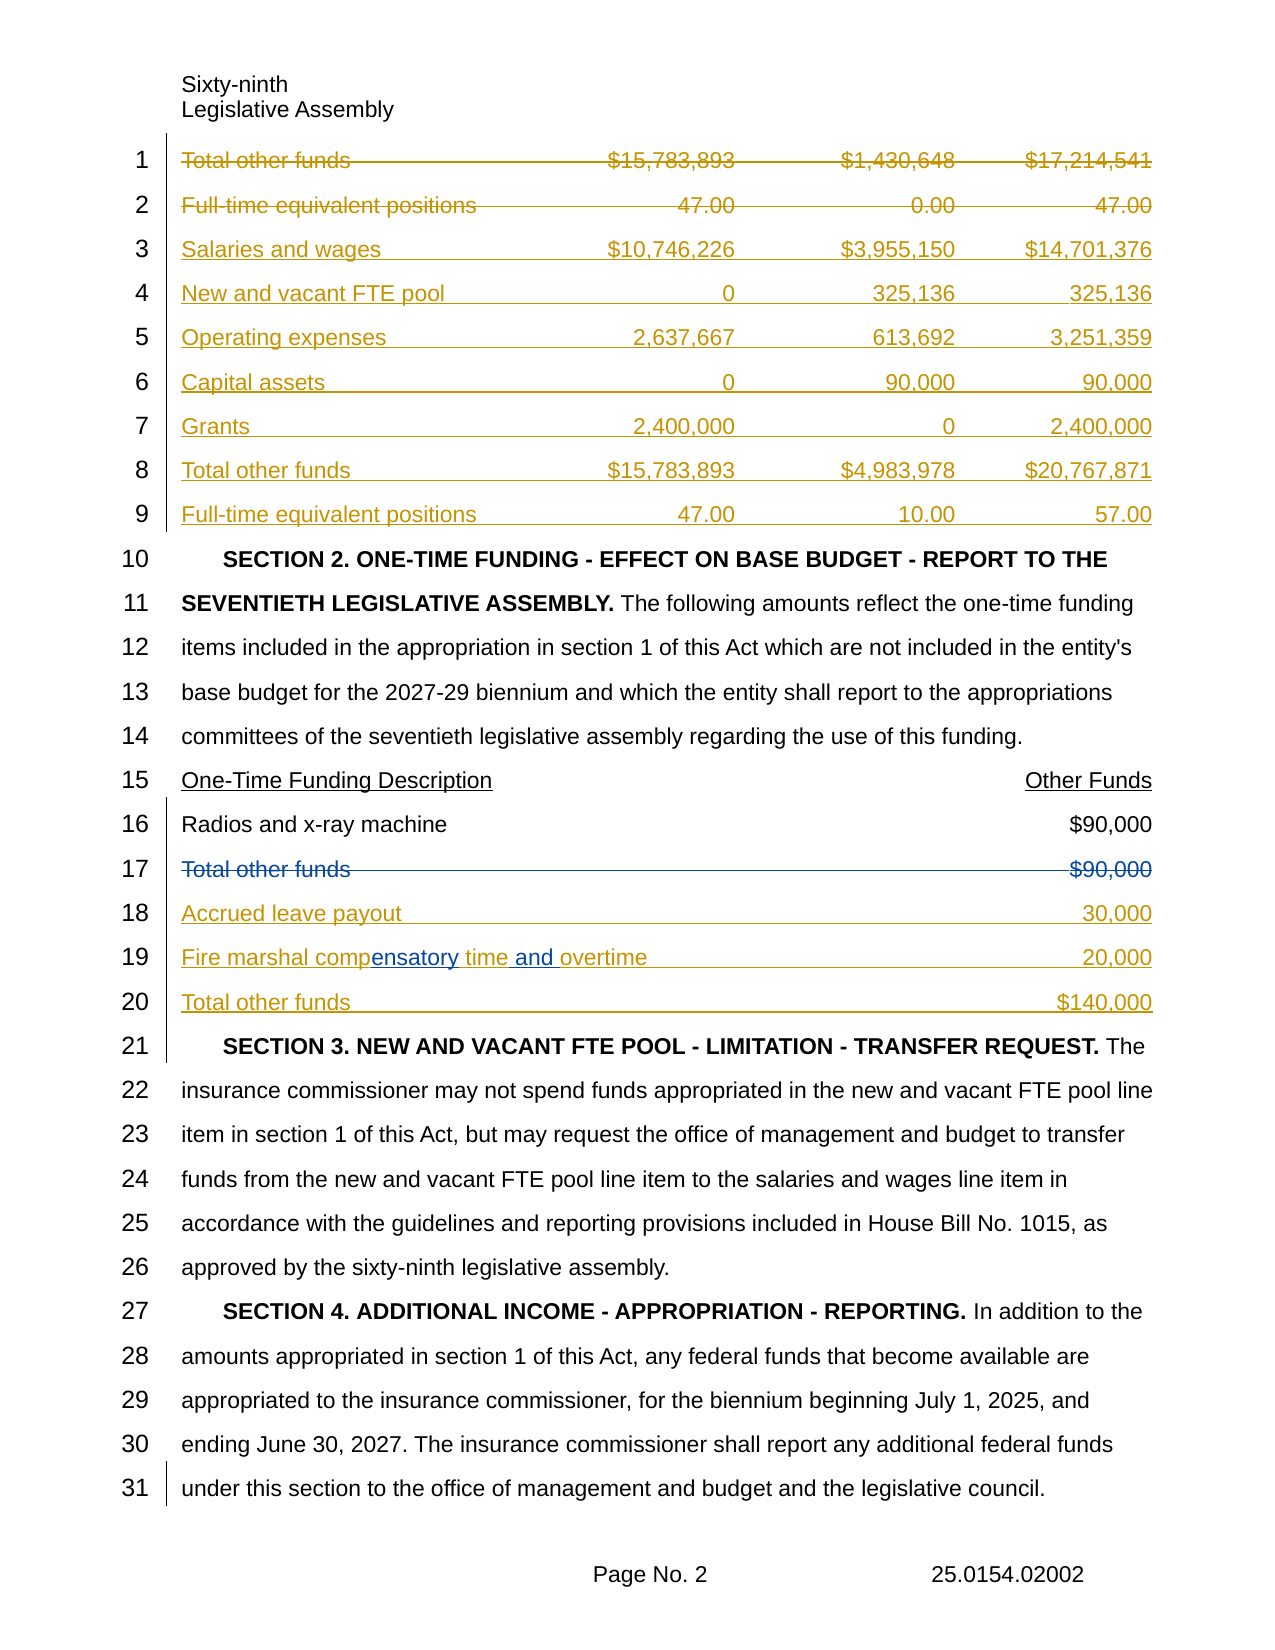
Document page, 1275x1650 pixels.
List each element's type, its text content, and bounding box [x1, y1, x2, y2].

text One-Time Funding Description Other Funds Radios and x-ray machine $90,000 [181, 753, 1154, 842]
text Fire marshal compensatory time and overtime 20,000 [181, 930, 1154, 974]
text Total other funds $140,000 [181, 974, 1154, 1019]
text SECTION 4. ADDITIONAL INCOME - APPROPRIATION - REPORTING. In addition to the amounts appropriated in section 1 of this Act, any federal funds that become available are appropriated to the insurance commissioner, for the biennium beginning July 1, 2025, and ending June 30, 2027. The insurance commissioner shall report any additional federal funds under this section to the office of management and budget and the legislative council. [181, 1284, 1154, 1506]
text Accrued leave payout 30,000 [181, 886, 1154, 930]
text SECTION 2. ONE-TIME FUNDING - EFFECT ON BASE BUDGET - REPORT TO THE SEVENTIETH LEGISLATIVE ASSEMBLY. The following amounts reflect the one‑time funding items included in the appropriation in section 1 of this Act which are not included in the entity's base budget for the 2027-29 biennium and which the entity shall report to the appropriations committees of the seventieth legislative assembly regarding the use of this funding. [181, 532, 1154, 753]
text SECTION 3. NEW AND VACANT FTE POOL - LIMITATION - TRANSFER REQUEST. The insurance commissioner may not spend funds appropriated in the new and vacant FTE pool line item in section 1 of this Act, but may request the office of management and budget to transfer funds from the new and vacant FTE pool line item to the salaries and wages line item in accordance with the guidelines and reporting provisions included in House Bill No. 1015, as approved by the sixty-ninth legislative assembly. [181, 1019, 1154, 1284]
text Salaries and wages $10,746,226 $3,955,150 $14,701,376 New and vacant FTE pool 0 325,136 325,136 Operating expenses 2,637,667 613,692 3,251,359 Capital assets 0 90,000 90,000 Grants 2,400,000 0 2,400,000 Total other funds $15,783,893 $4,983,978 $20,767,871 Full-time equivalent positions 47.00 10.00 57.00 [181, 222, 1154, 532]
text Adjustments or Base Level Enhancements Appropriation [181, 133, 1154, 222]
